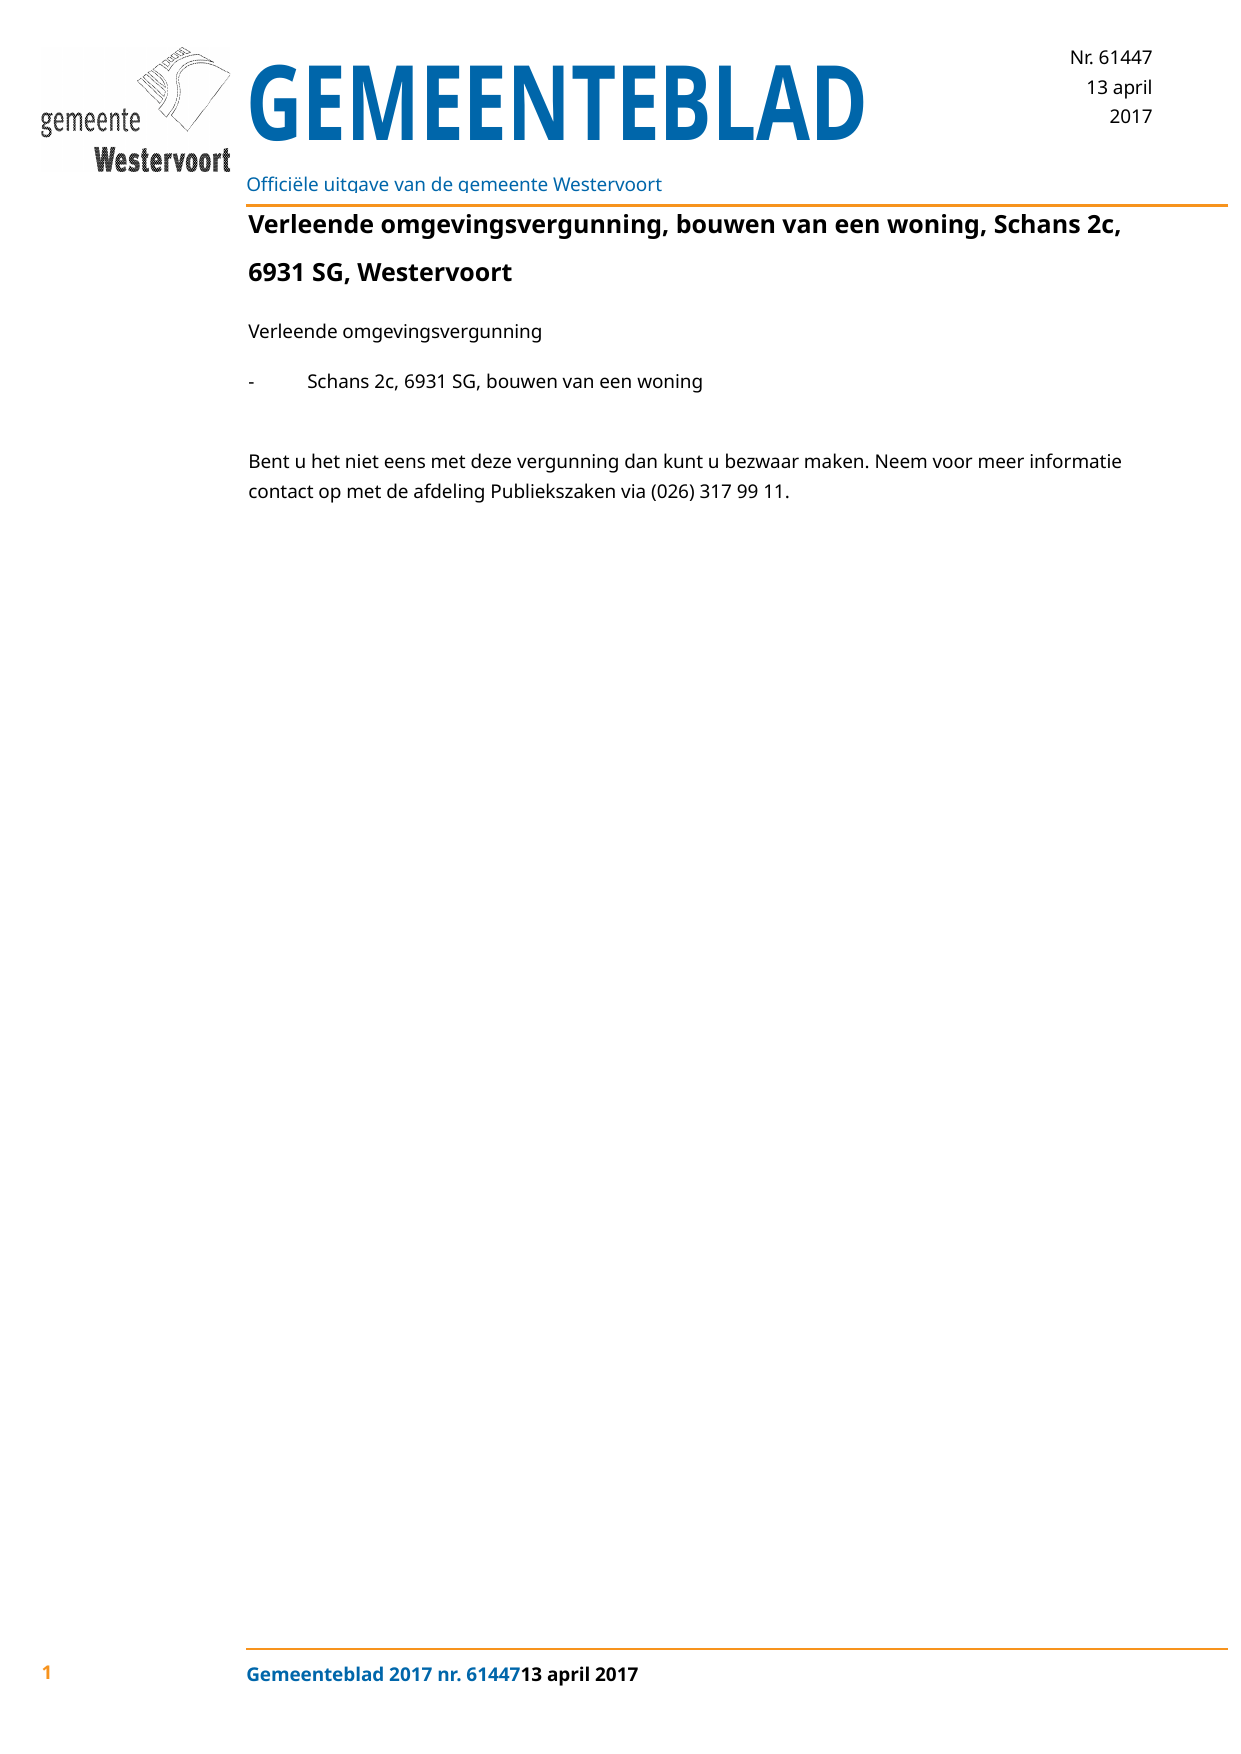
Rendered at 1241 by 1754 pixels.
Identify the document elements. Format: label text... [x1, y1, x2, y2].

list Schans 2c, 6931 SG, bouwen van een woning [248, 368, 1152, 394]
text Verleende omgevingsvergunning [248, 318, 1152, 344]
picture [41, 47, 231, 172]
text Bent u het niet eens met deze vergunning dan kunt u bezwaar maken. Neem voor meer informatie contact op met de afdeling Publiekszaken via (026) 317 99 11. [248, 448, 1152, 504]
text Verleende omgevingsvergunning, bouwen van een woning, Schans 2c, 6931 SG, Westervoort [248, 207, 1152, 288]
